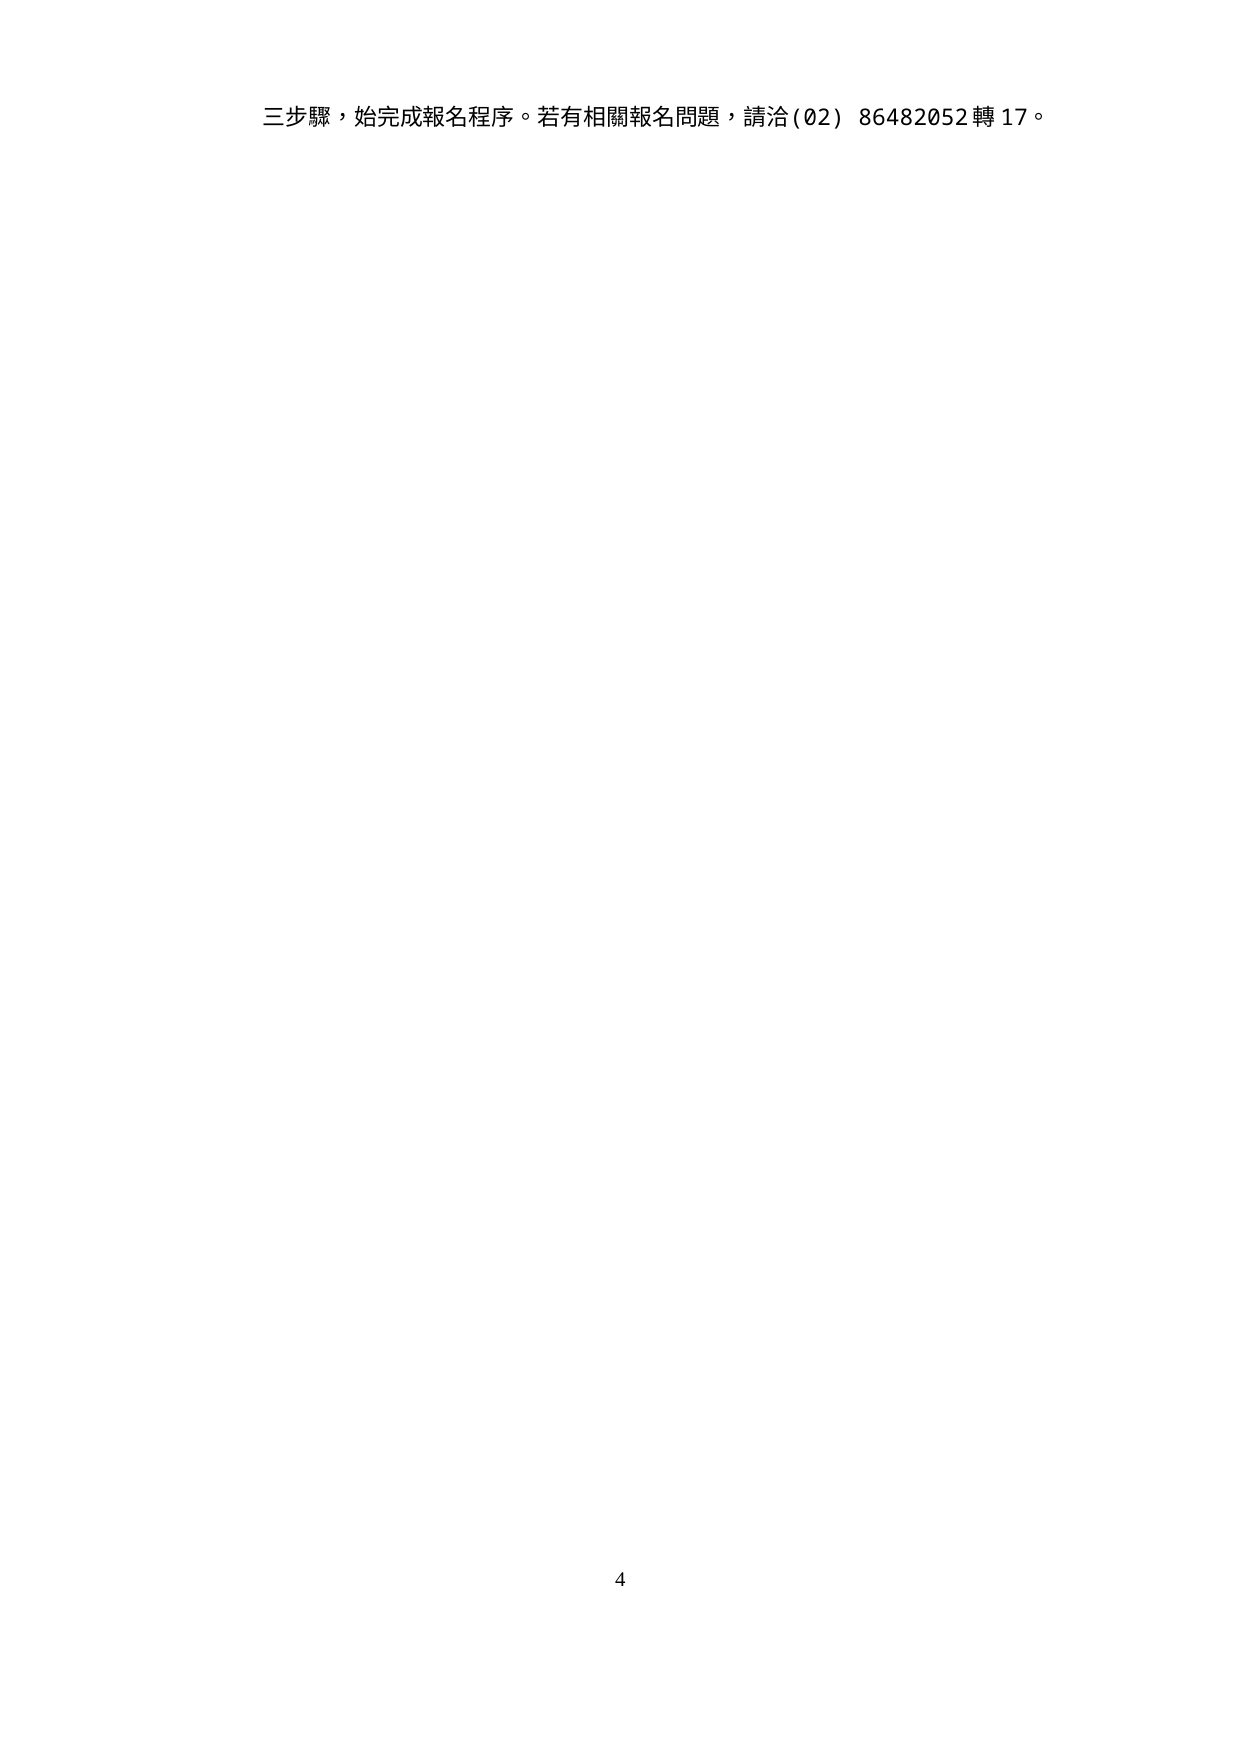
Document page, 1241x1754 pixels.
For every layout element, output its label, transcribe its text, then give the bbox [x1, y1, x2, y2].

list 三步驟，始完成報名程序。若有相關報名問題，請洽(02) 86482052轉17。 [204, 89, 1090, 134]
